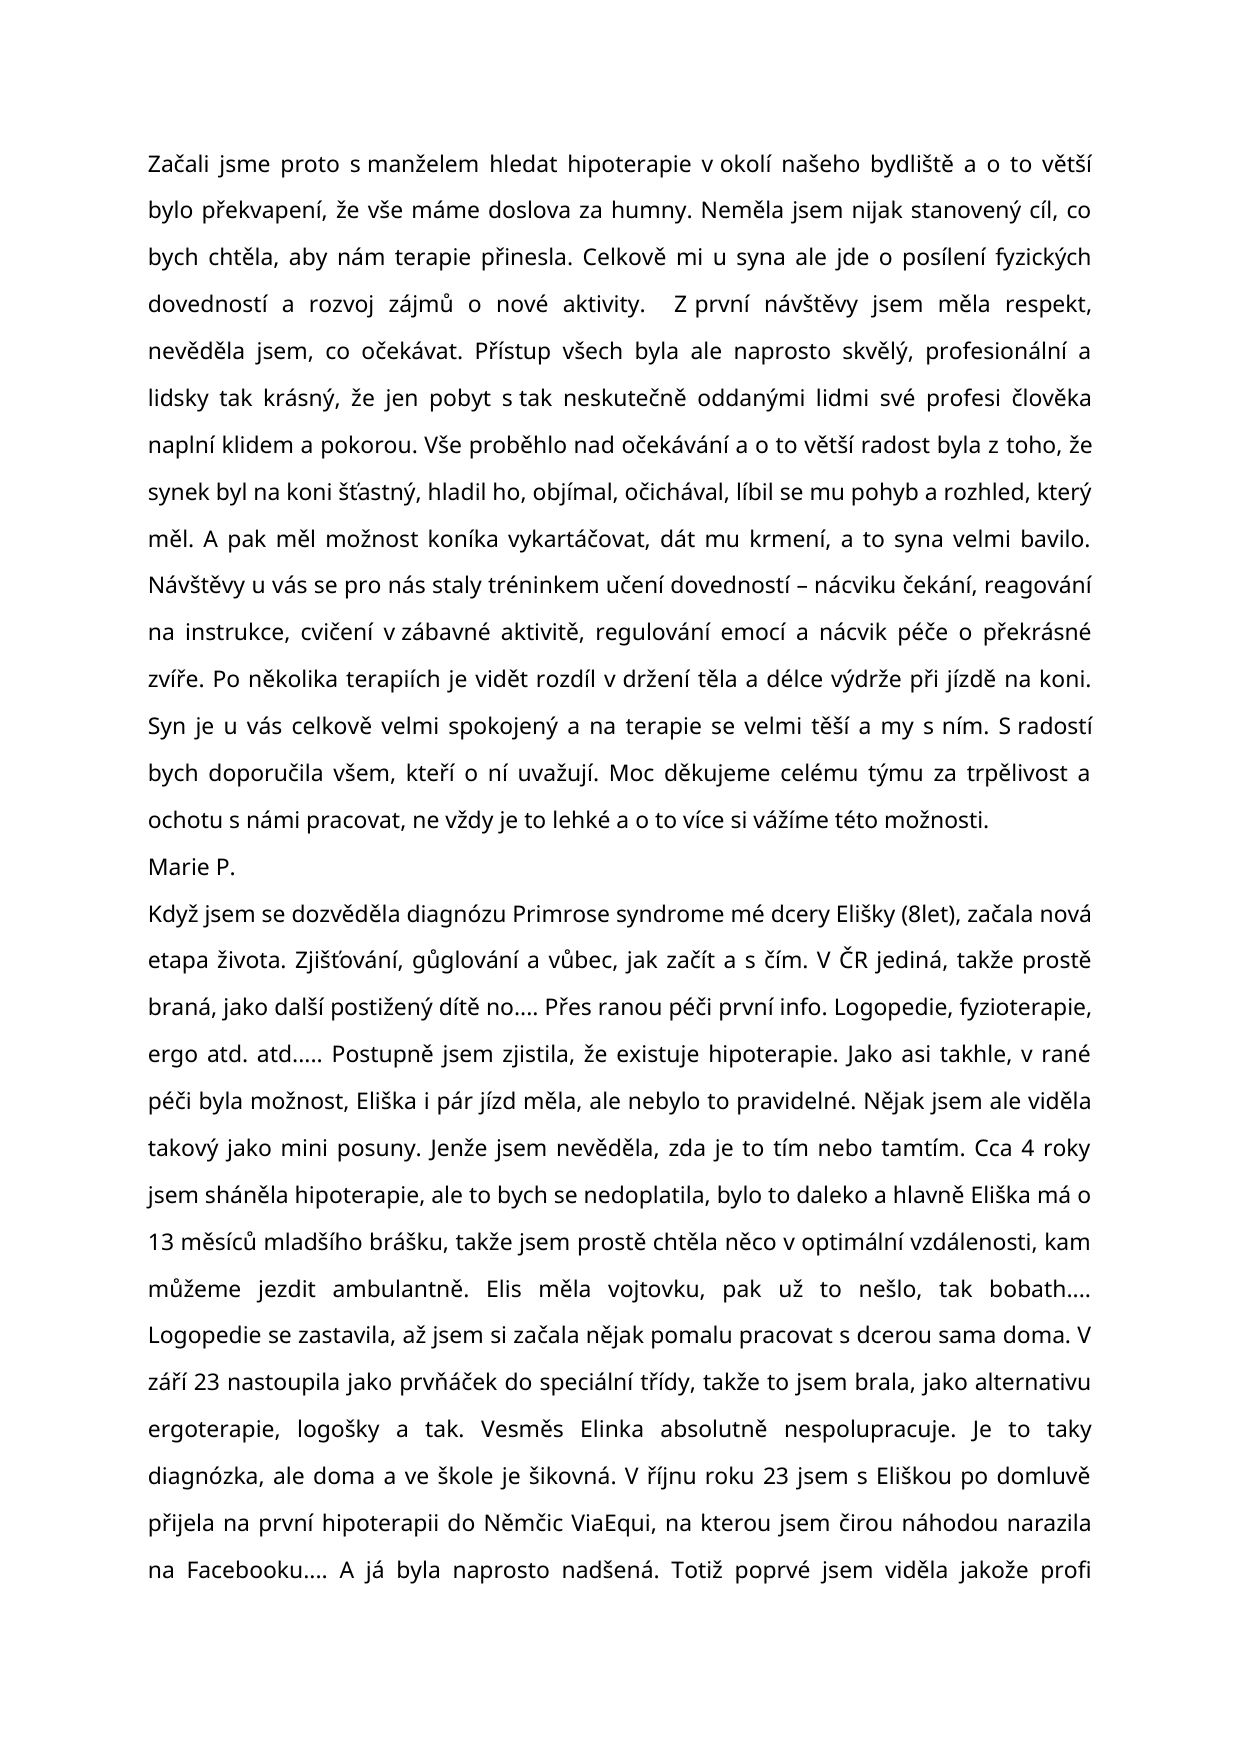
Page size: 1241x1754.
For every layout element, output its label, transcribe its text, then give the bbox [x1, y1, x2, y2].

text Marie P. [148, 851, 1093, 882]
text Začali jsme proto s manželem hledat hipoterapie v okolí našeho bydliště a o to větší bylo překvapení, že vše máme doslova za humny. Neměla jsem nijak stanovený cíl, co bych chtěla, aby nám terapie přinesla. Celkově mi u syna ale jde o posílení fyzických dovedností a rozvoj zájmů o nové aktivity. Z první návštěvy jsem měla respekt, nevěděla jsem, co očekávat. Přístup všech byla ale naprosto skvělý, profesionální a lidsky tak krásný, že jen pobyt s tak neskutečně oddanými lidmi své profesi člověka naplní klidem a pokorou. Vše proběhlo nad očekávání a o to větší radost byla z toho, že synek byl na koni šťastný, hladil ho, objímal, očichával, líbil se mu pohyb a rozhled, který měl. A pak měl možnost koníka vykartáčovat, dát mu krmení, a to syna velmi bavilo. Návštěvy u vás se pro nás staly tréninkem učení dovedností – nácviku čekání, reagování na instrukce, cvičení v zábavné aktivitě, regulování emocí a nácvik péče o překrásné zvíře. Po několika terapiích je vidět rozdíl v držení těla a délce výdrže při jízdě na koni. Syn je u vás celkově velmi spokojený a na terapie se velmi těší a my s ním. S radostí bych doporučila všem, kteří o ní uvažují. Moc děkujeme celému týmu za trpělivost a ochotu s námi pracovat, ne vždy je to lehké a o to více si vážíme této možnosti. [148, 148, 1093, 835]
text Když jsem se dozvěděla diagnózu Primrose syndrome mé dcery Elišky (8let), začala nová etapa života. Zjišťování, gůglování a vůbec, jak začít a s čím. V ČR jediná, takže prostě braná, jako další postižený dítě no.... Přes ranou péči první info. Logopedie, fyzioterapie, ergo atd. atd..... Postupně jsem zjistila, že existuje hipoterapie. Jako asi takhle, v rané péči byla možnost, Eliška i pár jízd měla, ale nebylo to pravidelné. Nějak jsem ale viděla takový jako mini posuny. Jenže jsem nevěděla, zda je to tím nebo tamtím. Cca 4 roky jsem sháněla hipoterapie, ale to bych se nedoplatila, bylo to daleko a hlavně Eliška má o 13 měsíců mladšího brášku, takže jsem prostě chtěla něco v optimální vzdálenosti, kam můžeme jezdit ambulantně. Elis měla vojtovku, pak už to nešlo, tak bobath.... Logopedie se zastavila, až jsem si začala nějak pomalu pracovat s dcerou sama doma. V září 23 nastoupila jako prvňáček do speciální třídy, takže to jsem brala, jako alternativu ergoterapie, logošky a tak. Vesměs Elinka absolutně nespolupracuje. Je to taky diagnózka, ale doma a ve škole je šikovná. V říjnu roku 23 jsem s Eliškou po domluvě přijela na první hipoterapii do Němčic ViaEqui, na kterou jsem čirou náhodou narazila na Facebooku.... A já byla naprosto nadšená. Totiž poprvé jsem viděla jakože profi [148, 898, 1093, 1585]
